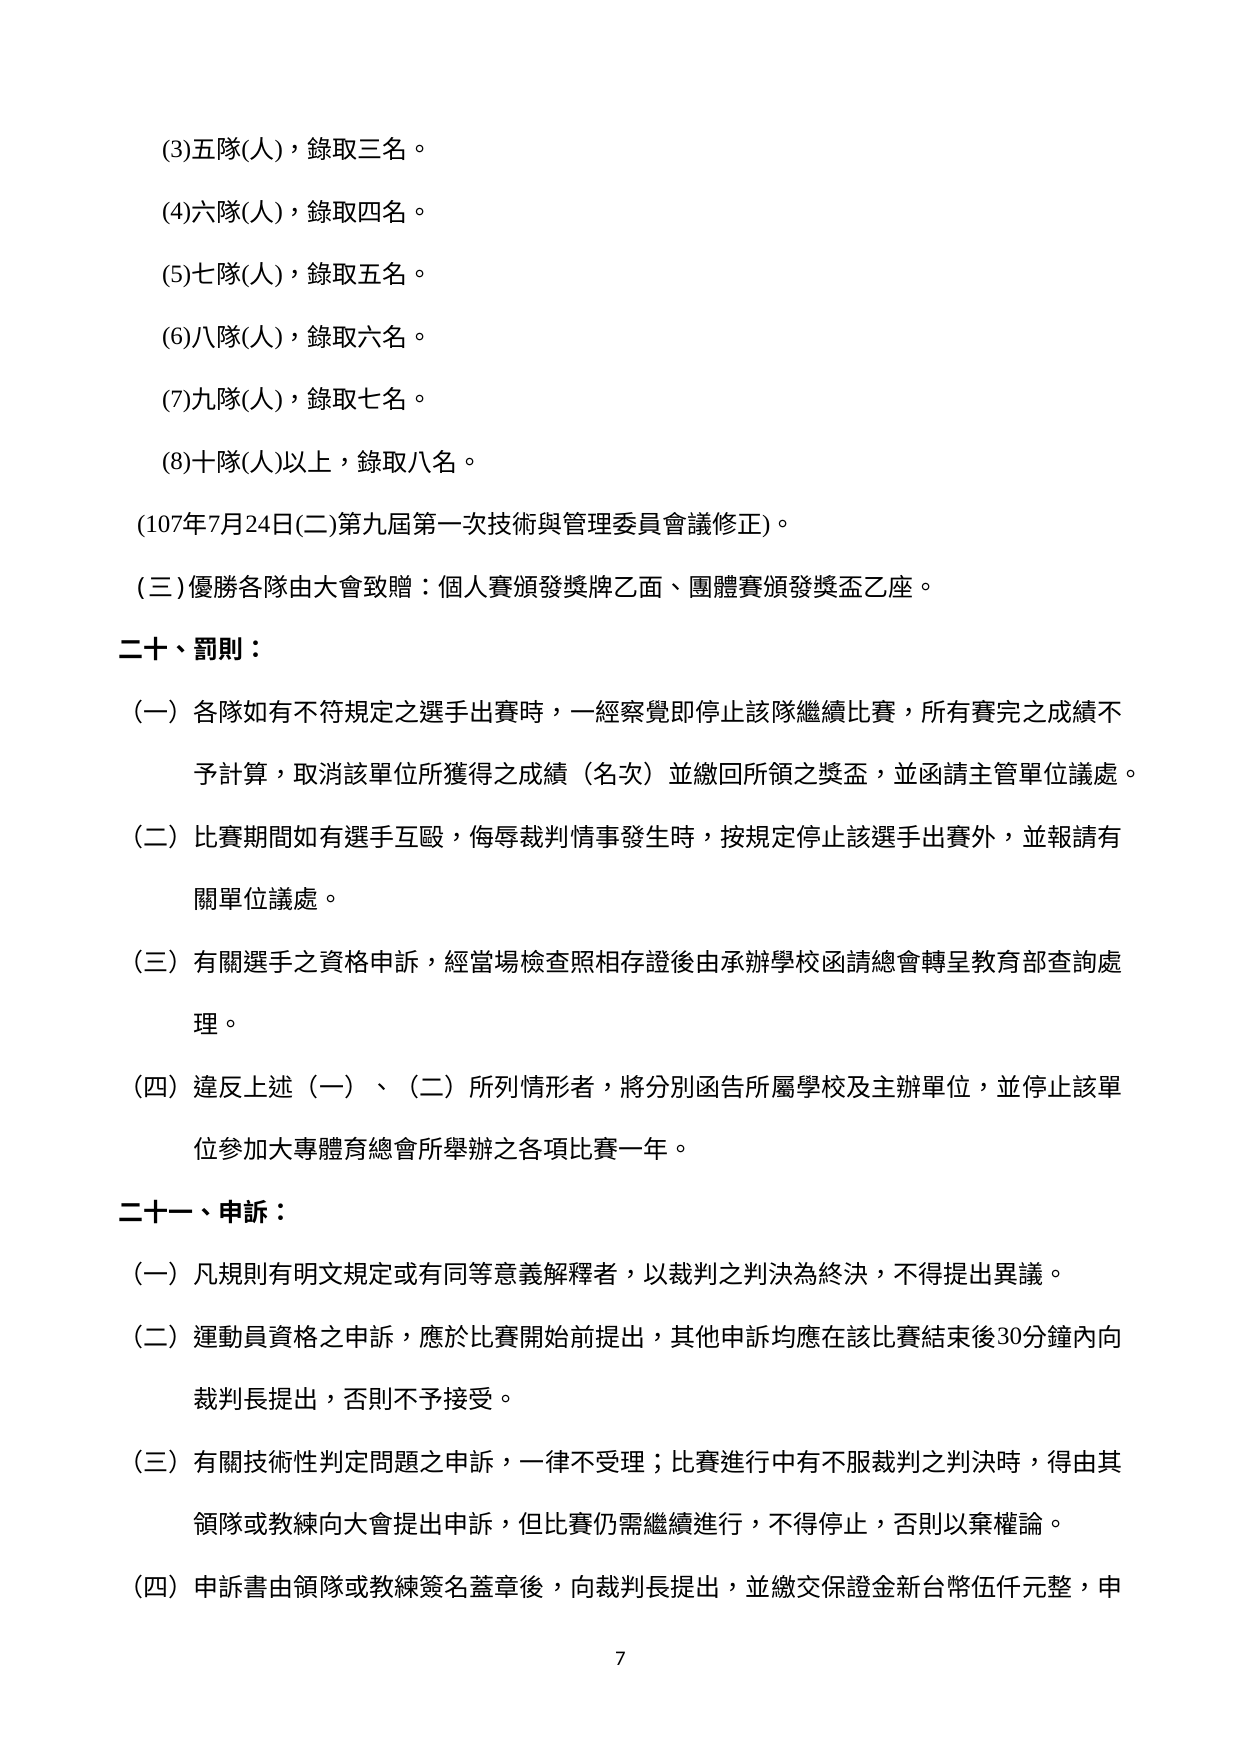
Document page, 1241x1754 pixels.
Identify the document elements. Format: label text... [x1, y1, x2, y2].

text （一）凡規則有明文規定或有同等意義解釋者，以裁判之判決為終決，不得提出異議。 [118, 1231, 1122, 1294]
text (5)七隊(人)，錄取五名。 [118, 231, 1122, 294]
text （三）有關技術性判定問題之申訴，一律不受理；比賽進行中有不服裁判之判決時，得由其領隊或教練向大會提出申訴，但比賽仍需繼續進行，不得停止，否則以棄權論。 [118, 1419, 1122, 1544]
text (3)五隊(人)，錄取三名。 [118, 106, 1122, 169]
text （二）運動員資格之申訴，應於比賽開始前提出，其他申訴均應在該比賽結束後30分鐘內向裁判長提出，否則不予接受。 [118, 1294, 1122, 1419]
text （四）申訴書由領隊或教練簽名蓋章後，向裁判長提出，並繳交保證金新台幣伍仟元整，申 [118, 1544, 1122, 1606]
text 二十、罰則： [118, 606, 1122, 669]
text （二）比賽期間如有選手互毆，侮辱裁判情事發生時，按規定停止該選手出賽外，並報請有關單位議處。 [118, 794, 1122, 919]
text 二十一、申訴： [118, 1169, 1122, 1231]
text (107年7月24日(二)第九屆第一次技術與管理委員會議修正)。 [118, 481, 1122, 544]
text （三）有關選手之資格申訴，經當場檢查照相存證後由承辦學校函請總會轉呈教育部查詢處理。 [118, 919, 1122, 1044]
text (4)六隊(人)，錄取四名。 [118, 169, 1122, 231]
text （一）各隊如有不符規定之選手出賽時，一經察覺即停止該隊繼續比賽，所有賽完之成績不予計算，取消該單位所獲得之成績（名次）並繳回所領之獎盃，並函請主管單位議處。 [118, 669, 1122, 794]
text (8)十隊(人)以上，錄取八名。 [118, 419, 1122, 481]
text (三)優勝各隊由大會致贈：個人賽頒發獎牌乙面、團體賽頒發獎盃乙座。 [118, 544, 1122, 606]
text (6)八隊(人)，錄取六名。 [118, 294, 1122, 356]
text （四）違反上述（一）、（二）所列情形者，將分別函告所屬學校及主辦單位，並停止該單位參加大專體育總會所舉辦之各項比賽一年。 [118, 1044, 1122, 1169]
text (7)九隊(人)，錄取七名。 [118, 356, 1122, 419]
